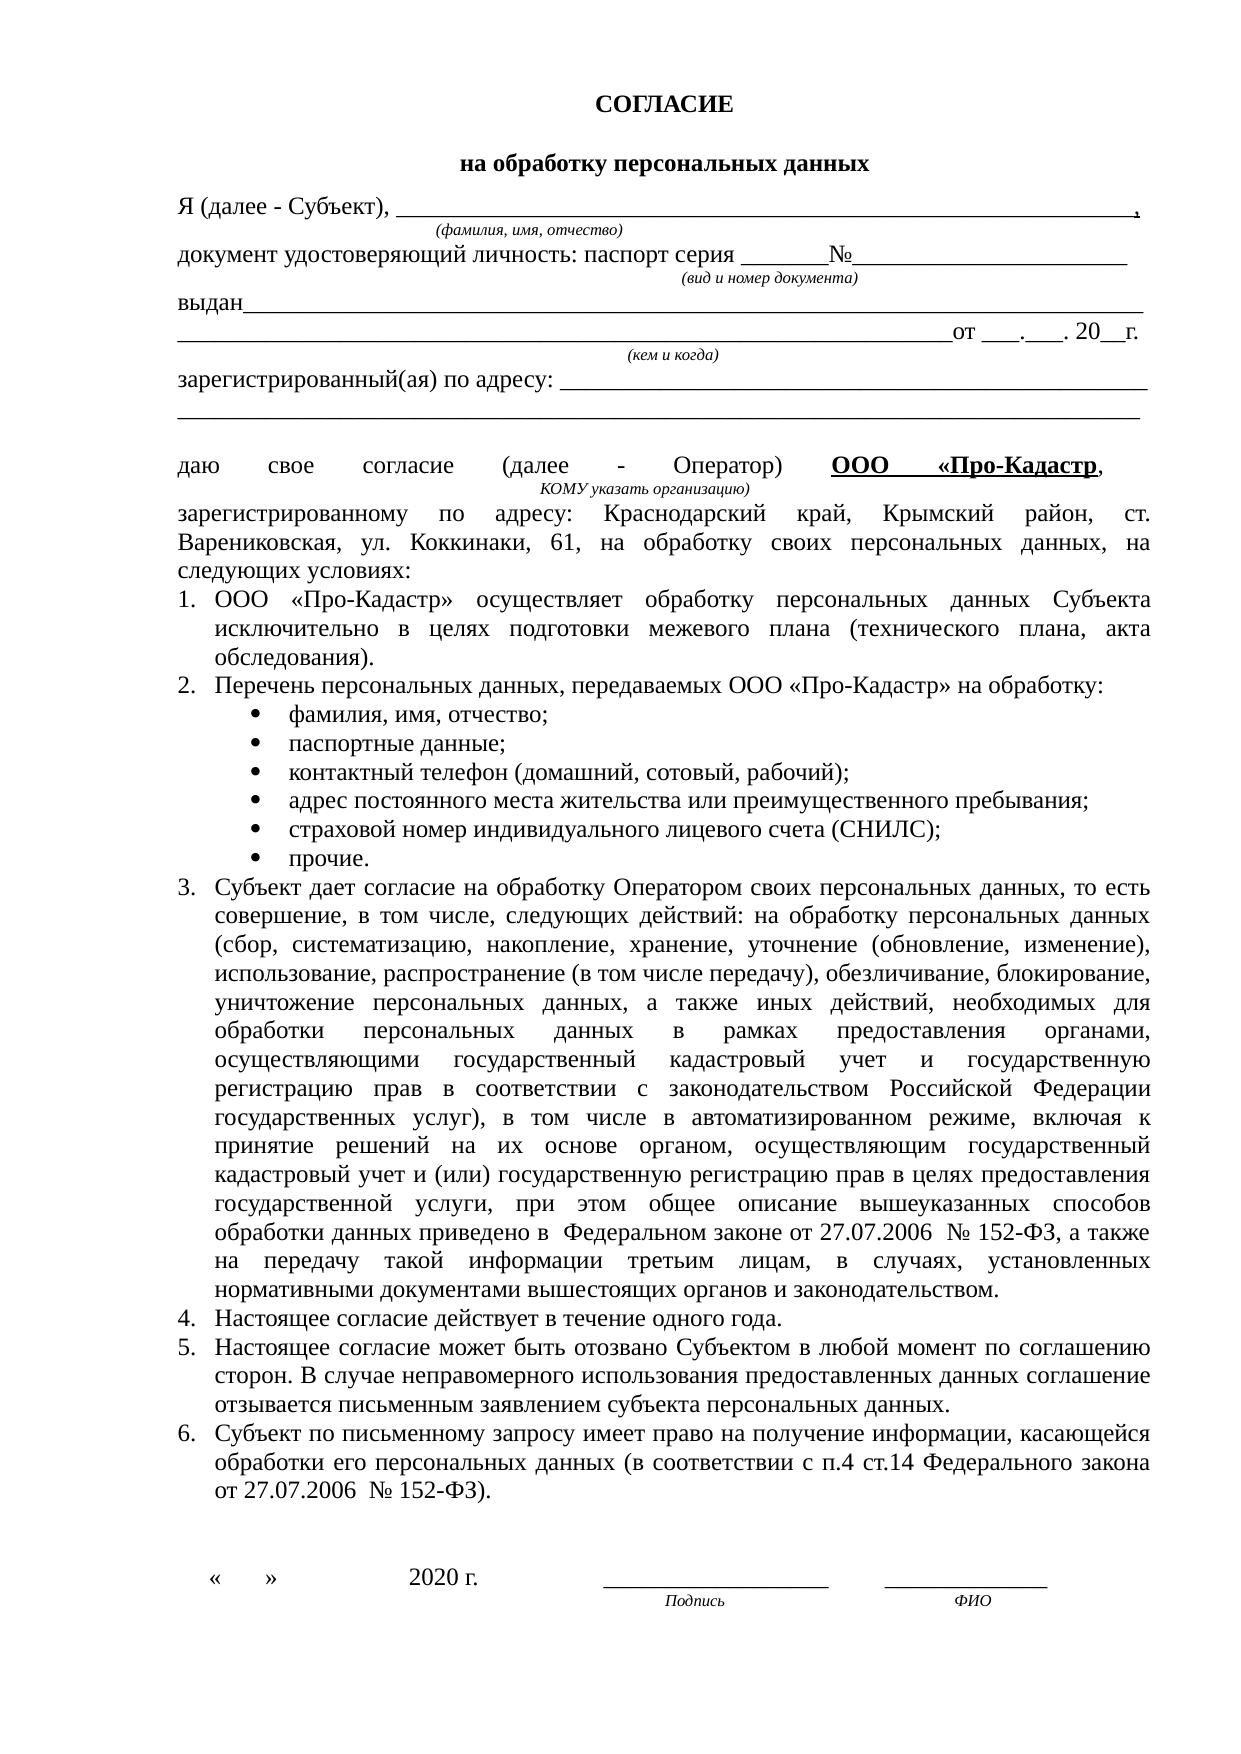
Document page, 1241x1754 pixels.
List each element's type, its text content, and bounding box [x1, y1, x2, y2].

list Настоящее согласие может быть отозвано Субъектом в любой момент по соглашению сторон. В случае неправомерного использования предоставленных данных соглашение отзывается письменным заявлением субъекта персональных данных. [177, 1332, 1152, 1418]
list Субъект дает согласие на обработку Оператором своих персональных данных, то есть совершение, в том числе, следующих действий: на обработку персональных данных (сбор, систематизацию, накопление, хранение, уточнение (обновление, изменение), использование, распространение (в том числе передачу), обезличивание, блокирование, уничтожение персональных данных, а также иных действий, необходимых для обработки персональных данных в рамках предоставления органами, осуществляющими государственный кадастровый учет и государственную регистрацию прав в соответствии с законодательством Российской Федерации государственных услуг), в том числе в автоматизированном режиме, включая к принятие решений на их основе органом, осуществляющим государственный кадастровый учет и (или) государственную регистрацию прав в целях предоставления государственной услуги, при этом общее описание вышеуказанных способов обработки данных приведено в Федеральном законе от 27.07.2006 № 152-ФЗ, а также на передачу такой информации третьим лицам, в случаях, установленных нормативными документами вышестоящих органов и законодательством. [177, 872, 1152, 1303]
text зарегистрированный(ая) по адресу: _______________________________________________ [177, 364, 1152, 393]
list страховой номер индивидуального лицевого счета (СНИЛС); [251, 814, 1152, 843]
text Подпись ФИО [177, 1591, 1152, 1610]
text « » 2020 г. __________________ _____________ [177, 1562, 1152, 1591]
text выдан________________________________________________________________________ ______________________________________________________________от ___.___. 20__г. [177, 287, 1152, 345]
text (кем и когда) [177, 345, 1152, 364]
list Перечень персональных данных, передаваемых ООО «Про-Кадастр» на обработку: [177, 671, 1152, 699]
list адрес постоянного места жительства или преимущественного пребывания; [251, 786, 1152, 814]
list прочие. [251, 843, 1152, 872]
text (вид и номер документа) [177, 268, 1152, 287]
list контактный телефон (домашний, сотовый, рабочий); [251, 757, 1152, 786]
list фамилия, имя, отчество; [251, 699, 1152, 728]
list ООО «Про-Кадастр» осуществляет обработку персональных данных Субъекта исключительно в целях подготовки межевого плана (технического плана, акта обследования). [177, 584, 1152, 671]
text зарегистрированному по адресу: Краснодарский край, Крымский район, ст. Варениковская, ул. Коккинаки, 61, на обработку своих персональных данных, на следующих условиях: [177, 498, 1152, 584]
text на обработку персональных данных [177, 148, 1152, 176]
list Настоящее согласие действует в течение одного года. [177, 1303, 1152, 1332]
list паспортные данные; [251, 728, 1152, 757]
text документ удостоверяющий личность: паспорт серия _______№______________________ [177, 239, 1152, 268]
text даю свое согласие (далее - Оператор) ООО «Про-Кадастр, КОМУ указать организацию) [177, 450, 1152, 498]
text _____________________________________________________________________________ [177, 393, 1152, 421]
list Субъект по письменному запросу имеет право на получение информации, касающейся обработки его персональных данных (в соответствии с п.4 ст.14 Федерального закона от 27.07.2006 № 152-ФЗ). [177, 1418, 1152, 1504]
text Я (далее - Субъект), ___________________________________________________________, [177, 191, 1152, 220]
text СОГЛАСИЕ [177, 89, 1152, 118]
text (фамилия, имя, отчество) [177, 220, 1152, 239]
